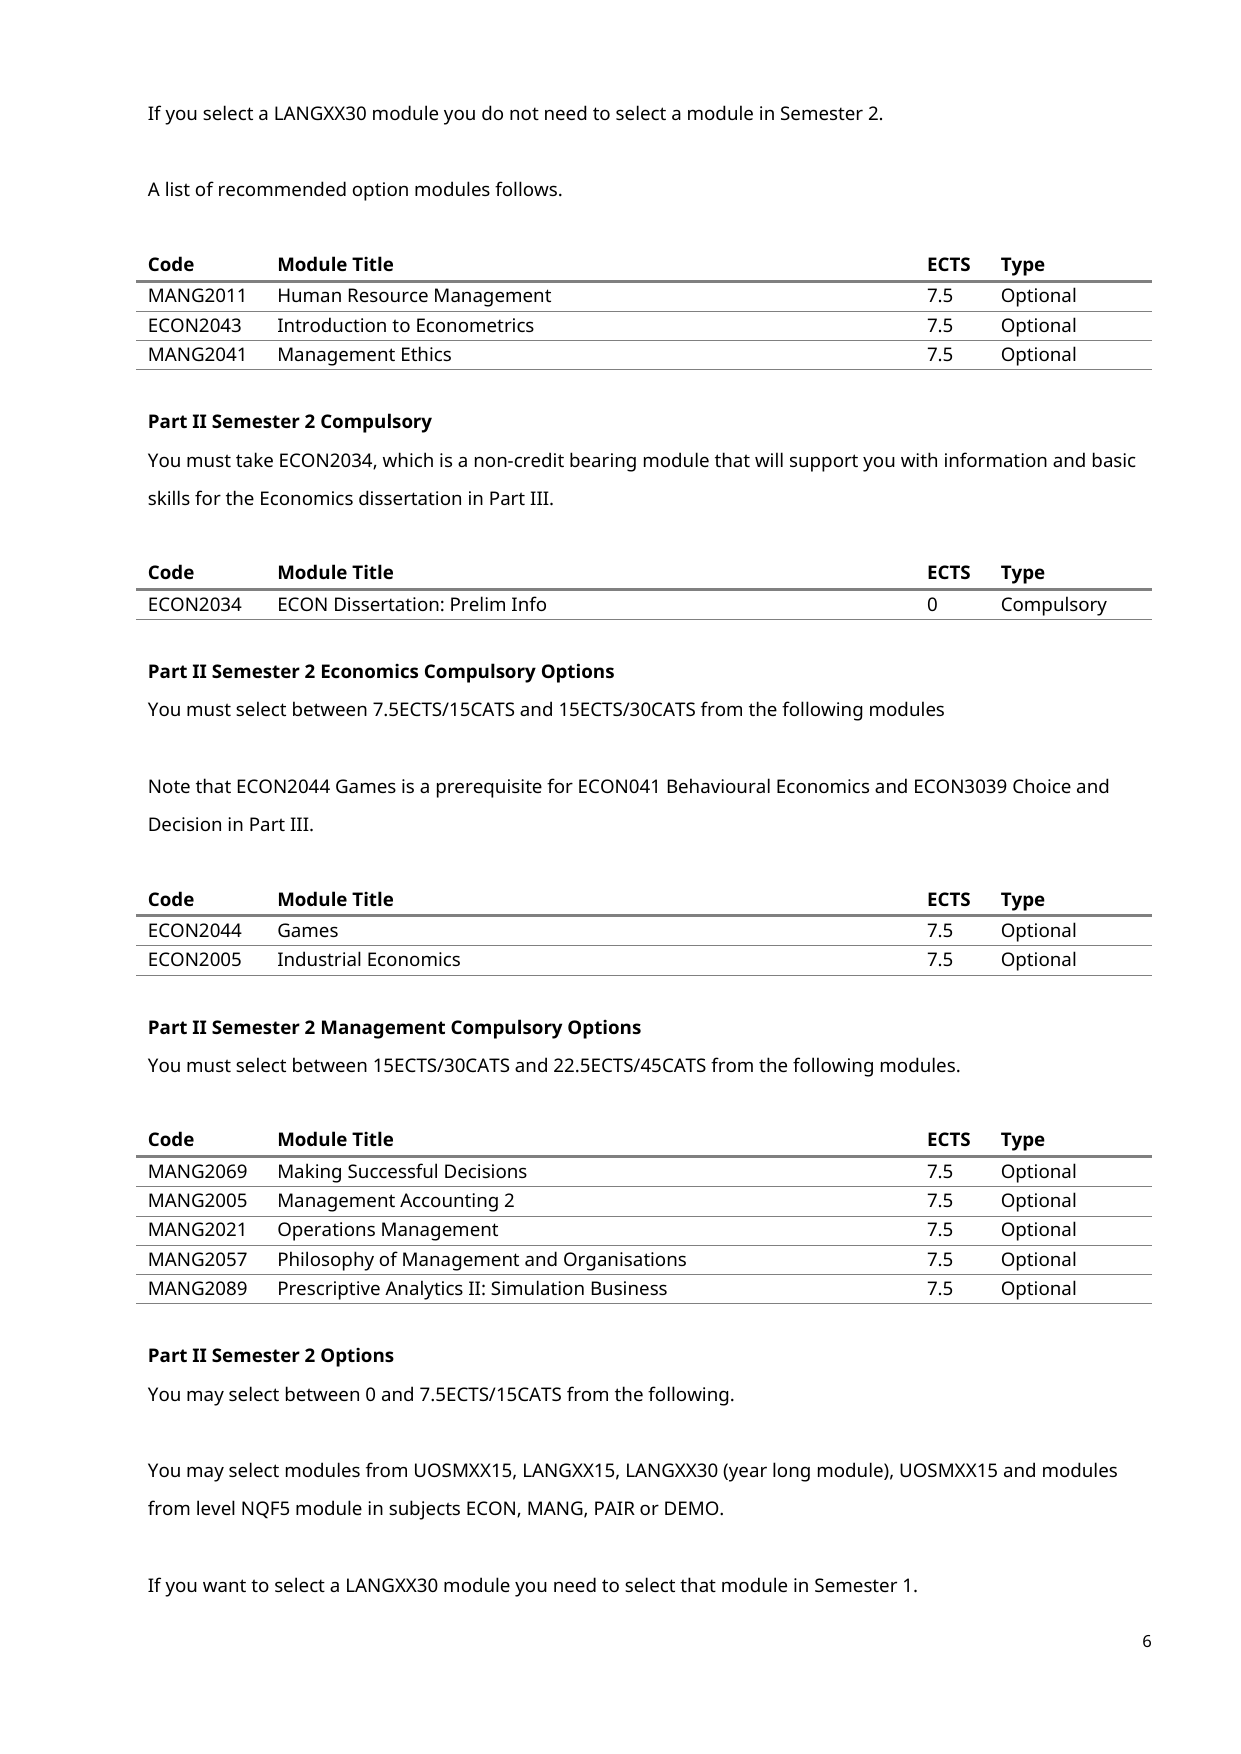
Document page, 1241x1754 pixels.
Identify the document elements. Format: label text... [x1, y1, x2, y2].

table_cell Part II Semester 2 Economics Compulsory Options You must select between 7.5ECTS/15CATS and 15ECTS/30CATS from the following modules Note that ECON2044 Games is a prerequisite for ECON041 Behavioural Economics and ECON3039 Choice and Decision in Part III. [136, 620, 1152, 886]
table_cell Type [989, 560, 1152, 588]
table_cell ECTS [916, 560, 989, 588]
table_cell ECON2044 [136, 917, 266, 945]
table_cell 7.5 [916, 1275, 989, 1303]
table_cell 7.5 [916, 283, 989, 311]
table_cell Optional [989, 1158, 1152, 1186]
table_cell Industrial Economics [266, 946, 916, 975]
table_cell Optional [989, 341, 1152, 369]
table_cell MANG2057 [136, 1246, 266, 1274]
table_cell Introduction to Econometrics [266, 312, 916, 340]
table_cell Optional [989, 1217, 1152, 1245]
table_cell Management Accounting 2 [266, 1187, 916, 1216]
table_cell Operations Management [266, 1217, 916, 1245]
table_cell 7.5 [916, 312, 989, 340]
table_cell ECON Dissertation: Prelim Info [266, 591, 916, 619]
table_cell ECTS [916, 251, 989, 279]
table_cell 0 [916, 591, 989, 619]
table_cell Optional [989, 312, 1152, 340]
table_cell Part II Semester 2 Management Compulsory Options You must select between 15ECTS/30CATS and 22.5ECTS/45CATS from the following modules. [136, 976, 1152, 1127]
table_cell Optional [989, 283, 1152, 311]
table_cell 7.5 [916, 917, 989, 945]
table_cell Optional [989, 946, 1152, 975]
table_cell Code [136, 886, 266, 914]
table_cell Human Resource Management [266, 283, 916, 311]
table_cell Making Successful Decisions [266, 1158, 916, 1186]
table_cell Module Title [266, 251, 916, 279]
table_cell MANG2069 [136, 1158, 266, 1186]
table_cell MANG2041 [136, 341, 266, 369]
table_cell 7.5 [916, 341, 989, 369]
table_cell Module Title [266, 1127, 916, 1155]
table_cell Part II Semester 2 Options You may select between 0 and 7.5ECTS/15CATS from the following. You may select modules from UOSMXX15, LANGXX15, LANGXX30 (year long module), UOSMXX15 and modules from level NQF5 module in subjects ECON, MANG, PAIR or DEMO. If you want to select a LANGXX30 module you need to select that module in Semester 1. [136, 1304, 1152, 1597]
table_cell Code [136, 251, 266, 279]
table_cell ECTS [916, 886, 989, 914]
table_cell 7.5 [916, 1187, 989, 1216]
table_cell Games [266, 917, 916, 945]
table_cell MANG2011 [136, 283, 266, 311]
table_cell Philosophy of Management and Organisations [266, 1246, 916, 1274]
table_cell Code [136, 560, 266, 588]
table_cell 7.5 [916, 1246, 989, 1274]
table_cell If you select a LANGXX30 module you do not need to select a module in Semester 2. A list of recommended option modules follows. [136, 99, 1152, 251]
table_cell 7.5 [916, 1158, 989, 1186]
table_cell Type [989, 1127, 1152, 1155]
table_cell Module Title [266, 560, 916, 588]
table_cell MANG2021 [136, 1217, 266, 1245]
table_cell Compulsory [989, 591, 1152, 619]
table_cell Prescriptive Analytics II: Simulation Business [266, 1275, 916, 1303]
table_cell Type [989, 886, 1152, 914]
table_cell Management Ethics [266, 341, 916, 369]
table_cell Optional [989, 1275, 1152, 1303]
table_cell ECON2043 [136, 312, 266, 340]
table_cell Module Title [266, 886, 916, 914]
table_cell ECTS [916, 1127, 989, 1155]
table_cell ECON2034 [136, 591, 266, 619]
table_cell Optional [989, 1246, 1152, 1274]
table_cell Code [136, 1127, 266, 1155]
table_cell Type [989, 251, 1152, 279]
table_cell ECON2005 [136, 946, 266, 975]
table_cell 7.5 [916, 1217, 989, 1245]
table_cell Optional [989, 917, 1152, 945]
table_cell MANG2005 [136, 1187, 266, 1216]
table_cell Optional [989, 1187, 1152, 1216]
table_cell Part II Semester 2 Compulsory You must take ECON2034, which is a non-credit bearing module that will support you with information and basic skills for the Economics dissertation in Part III. [136, 370, 1152, 559]
table_cell MANG2089 [136, 1275, 266, 1303]
table_cell 7.5 [916, 946, 989, 975]
